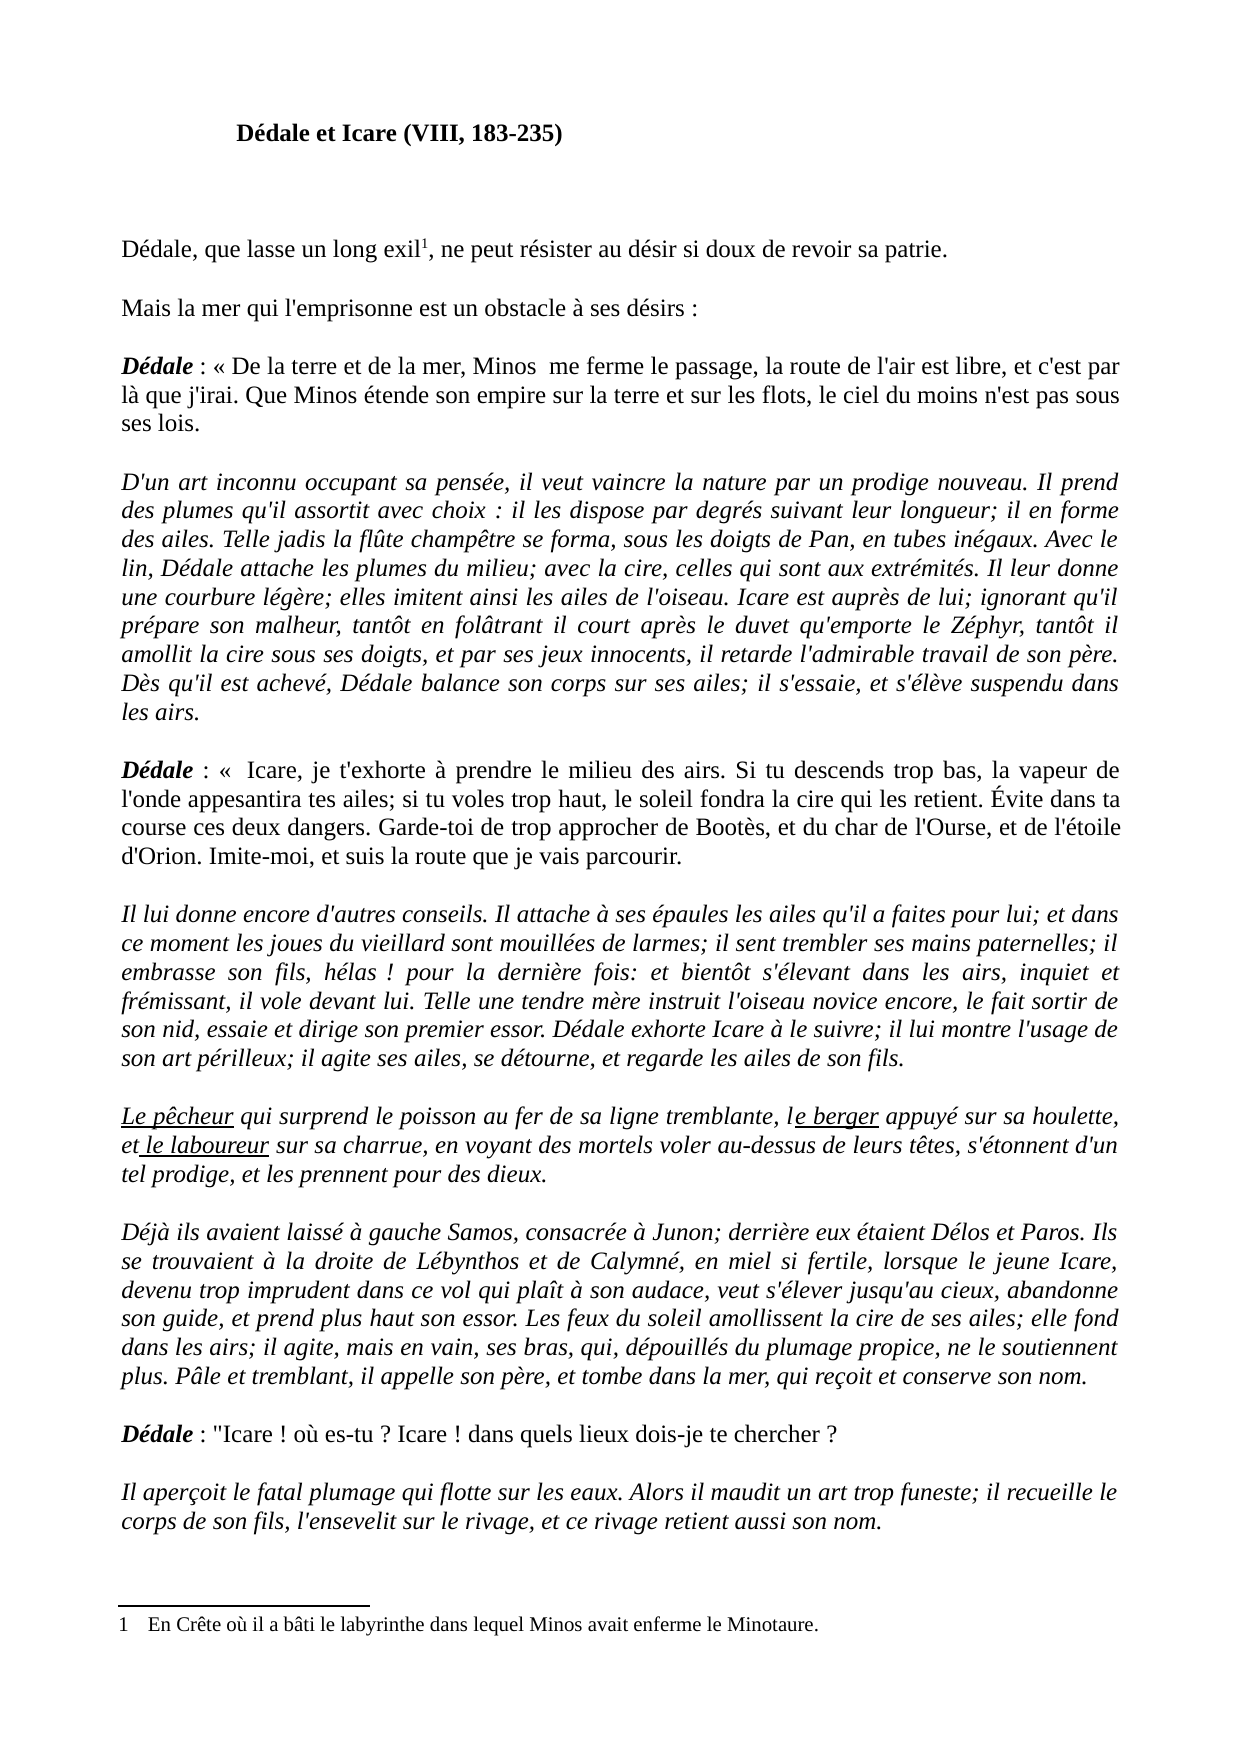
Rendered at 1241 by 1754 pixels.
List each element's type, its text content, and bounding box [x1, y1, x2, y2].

text Dédale : "Icare ! où es-tu ? Icare ! dans quels lieux dois-je te chercher ? [121, 1419, 1122, 1448]
text Dédale et Icare (VIII, 183-235) [236, 118, 1004, 147]
text En Crête où il a bâti le labyrinthe dans lequel Minos avait enferme le Minotaure. [118, 1612, 1122, 1636]
text Dédale, que lasse un long exil, ne peut résister au désir si doux de revoir sa patrie. [121, 234, 1122, 263]
text Dédale : « Icare, je t'exhorte à prendre le milieu des airs. Si tu descends trop bas, la vapeur de l'onde appesantira tes ailes; si tu voles trop haut, le soleil fondra la cire qui les retient. Évite dans ta course ces deux dangers. Garde-toi de trop approcher de Bootès, et du char de l'Ourse, et de l'étoile d'Orion. Imite-moi, et suis la route que je vais parcourir. [121, 755, 1122, 870]
text Déjà ils avaient laissé à gauche Samos, consacrée à Junon; derrière eux étaient Délos et Paros. Ils se trouvaient à la droite de Lébynthos et de Calymné, en miel si fertile, lorsque le jeune Icare, devenu trop imprudent dans ce vol qui plaît à son audace, veut s'élever jusqu'au cieux, abandonne son guide, et prend plus haut son essor. Les feux du soleil amollissent la cire de ses ailes; elle fond dans les airs; il agite, mais en vain, ses bras, qui, dépouillés du plumage propice, ne le soutiennent plus. Pâle et tremblant, il appelle son père, et tombe dans la mer, qui reçoit et conserve son nom. [121, 1217, 1122, 1390]
text Le pêcheur qui surprend le poisson au fer de sa ligne tremblante, le berger appuyé sur sa houlette, et le laboureur sur sa charrue, en voyant des mortels voler au-dessus de leurs têtes, s'étonnent d'un tel prodige, et les prennent pour des dieux. [121, 1101, 1122, 1188]
text Il aperçoit le fatal plumage qui flotte sur les eaux. Alors il maudit un art trop funeste; il recueille le corps de son fils, l'ensevelit sur le rivage, et ce rivage retient aussi son nom. [121, 1477, 1122, 1535]
text Dédale : « De la terre et de la mer, Minos me ferme le passage, la route de l'air est libre, et c'est par là que j'irai. Que Minos étende son empire sur la terre et sur les flots, le ciel du moins n'est pas sous ses lois. [121, 351, 1122, 437]
text Mais la mer qui l'emprisonne est un obstacle à ses désirs : [121, 293, 1122, 322]
text D'un art inconnu occupant sa pensée, il veut vaincre la nature par un prodige nouveau. Il prend des plumes qu'il assortit avec choix : il les dispose par degrés suivant leur longueur; il en forme des ailes. Telle jadis la flûte champêtre se forma, sous les doigts de Pan, en tubes inégaux. Avec le lin, Dédale attache les plumes du milieu; avec la cire, celles qui sont aux extrémités. Il leur donne une courbure légère; elles imitent ainsi les ailes de l'oiseau. Icare est auprès de lui; ignorant qu'il prépare son malheur, tantôt en folâtrant il court après le duvet qu'emporte le Zéphyr, tantôt il amollit la cire sous ses doigts, et par ses jeux innocents, il retarde l'admirable travail de son père. Dès qu'il est achevé, Dédale balance son corps sur ses ailes; il s'essaie, et s'élève suspendu dans les airs. [121, 467, 1122, 726]
text Il lui donne encore d'autres conseils. Il attache à ses épaules les ailes qu'il a faites pour lui; et dans ce moment les joues du vieillard sont mouillées de larmes; il sent trembler ses mains paternelles; il embrasse son fils, hélas ! pour la dernière fois: et bientôt s'élevant dans les airs, inquiet et frémissant, il vole devant lui. Telle une tendre mère instruit l'oiseau novice encore, le fait sortir de son nid, essaie et dirige son premier essor. Dédale exhorte Icare à le suivre; il lui montre l'usage de son art périlleux; il agite ses ailes, se détourne, et regarde les ailes de son fils. [121, 899, 1122, 1072]
